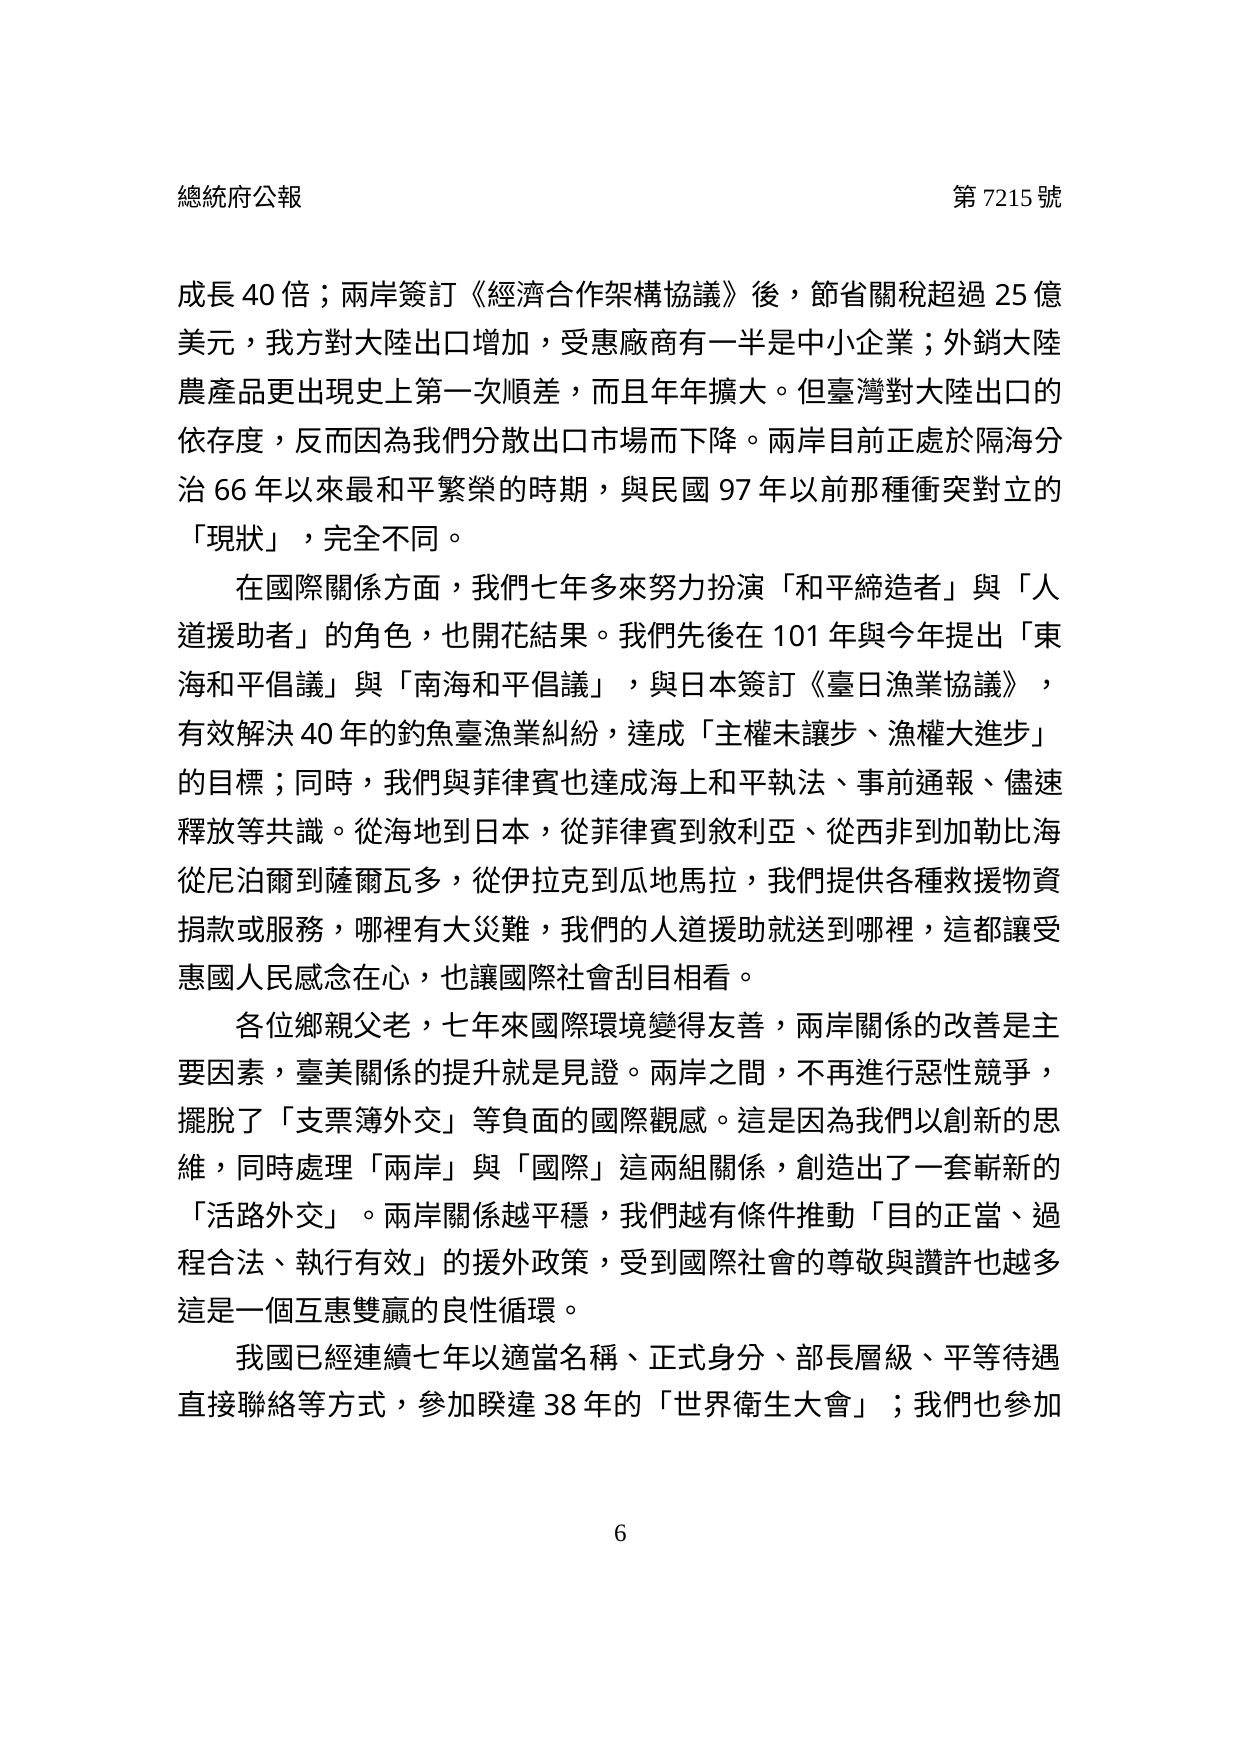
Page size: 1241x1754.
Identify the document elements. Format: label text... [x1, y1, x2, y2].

text 各位鄉親父老，七年來國際環境變得友善，兩岸關係的改善是主要因素，臺美關係的提升就是見證。兩岸之間，不再進行惡性競爭，擺脫了「支票簿外交」等負面的國際觀感。這是因為我們以創新的思維，同時處理「兩岸」與「國際」這兩組關係，創造出了一套嶄新的「活路外交」。兩岸關係越平穩，我們越有條件推動「目的正當、過程合法、執行有效」的援外政策，受到國際社會的尊敬與讚許也越多，這是一個互惠雙贏的良性循環。 [177, 999, 1063, 1330]
text 我國已經連續七年以適當名稱、正式身分、部長層級、平等待遇、直接聯絡等方式，參加睽違38年的「世界衛生大會」；我們也參加了睽違42年的「國際民航組織」大會，加入了世貿組織架構下的《政府採購協定》，這都是從前未能做到的。民國99年，我們與大陸簽署了《兩岸經濟合作架構協議》；100年至今，我們與日本簽訂《投資保障與促進協議》等25個協議；102年3月，我國與美國恢復在《貿易暨投資架構協定》之下的協商；7月與紐西蘭簽訂《臺紐經濟合作協定》，11月與新加坡簽訂《臺星經濟夥伴協定》，這些發展，每一項都是突破。未來，我們還要加入剛剛完成談判的《跨太平洋夥伴協定》，以及《區域全面經濟夥伴協定》，加速參與區域經濟整合。 [177, 1330, 1063, 1425]
text 這七年多來，兩岸簽署了23項合作協議，主管兩岸事務的首長會面多達5次並互稱官銜；陸客來臺累計超過1,400萬人，去年一年就接近400萬人，成長10多倍；來臺陸生從823人增加到33,000人，成長40倍；兩岸簽訂《經濟合作架構協議》後，節省關稅超過25億美元，我方對大陸出口增加，受惠廠商有一半是中小企業；外銷大陸農產品更出現史上第一次順差，而且年年擴大。但臺灣對大陸出口的依存度，反而因為我們分散出口市場而下降。兩岸目前正處於隔海分治66年以來最和平繁榮的時期，與民國97年以前那種衝突對立的「現狀」，完全不同。 [177, 266, 1063, 559]
text 在國際關係方面，我們七年多來努力扮演「和平締造者」與「人道援助者」的角色，也開花結果。我們先後在101年與今年提出「東海和平倡議」與「南海和平倡議」，與日本簽訂《臺日漁業協議》，有效解決40年的釣魚臺漁業糾紛，達成「主權未讓步、漁權大進步」的目標；同時，我們與菲律賓也達成海上和平執法、事前通報、儘速釋放等共識。從海地到日本，從菲律賓到敘利亞、從西非到加勒比海、從尼泊爾到薩爾瓦多，從伊拉克到瓜地馬拉，我們提供各種救援物資、捐款或服務，哪裡有大災難，我們的人道援助就送到哪裡，這都讓受惠國人民感念在心，也讓國際社會刮目相看。 [177, 559, 1063, 999]
